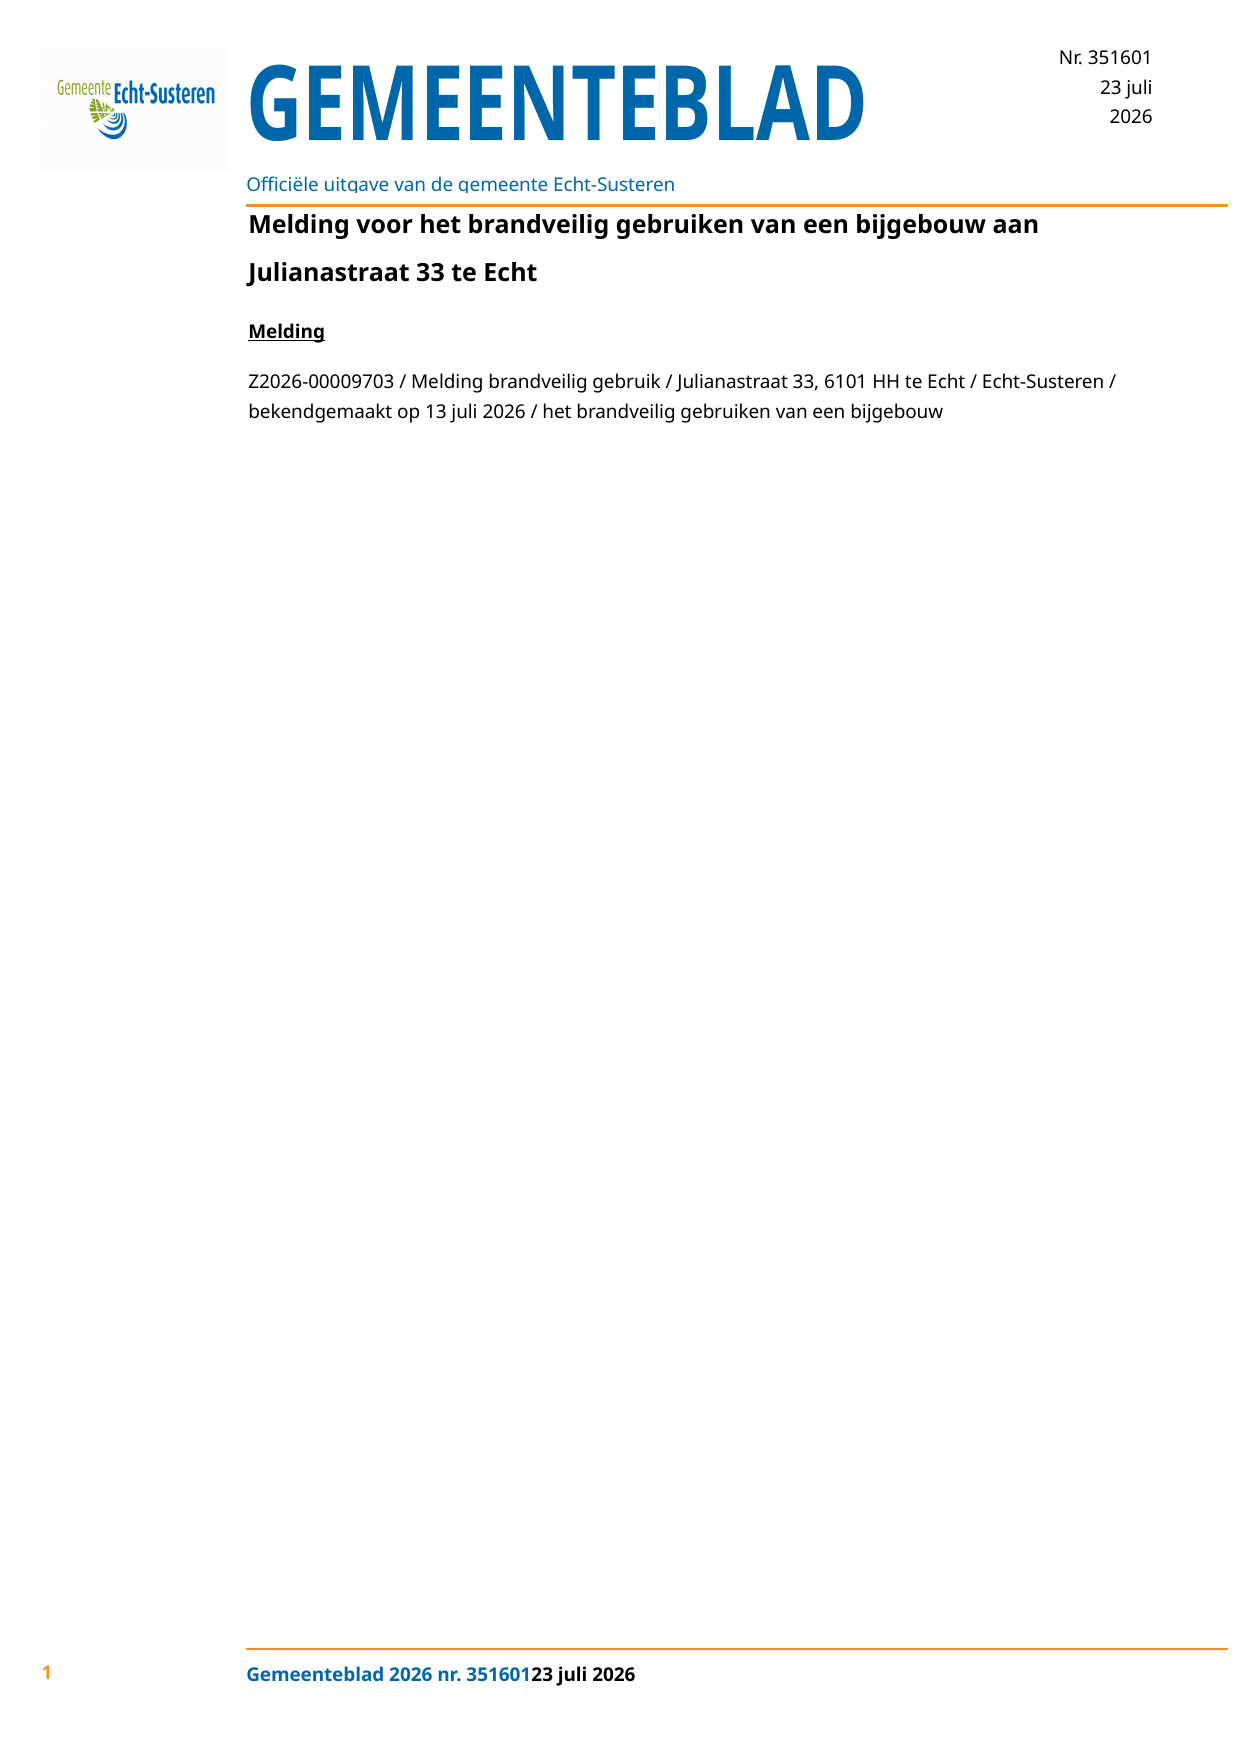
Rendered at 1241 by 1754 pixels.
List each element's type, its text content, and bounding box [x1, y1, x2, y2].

text Melding [248, 318, 1152, 344]
text Melding voor het brandveilig gebruiken van een bijgebouw aan Julianastraat 33 te Echt [248, 207, 1152, 288]
text Z2026-00009703 / Melding brandveilig gebruik / Julianastraat 33, 6101 HH te Echt / Echt-Susteren / bekendgemaakt op 13 juli 2026 / het brandveilig gebruiken van een bijgebouw [248, 368, 1152, 424]
picture [41, 47, 231, 172]
